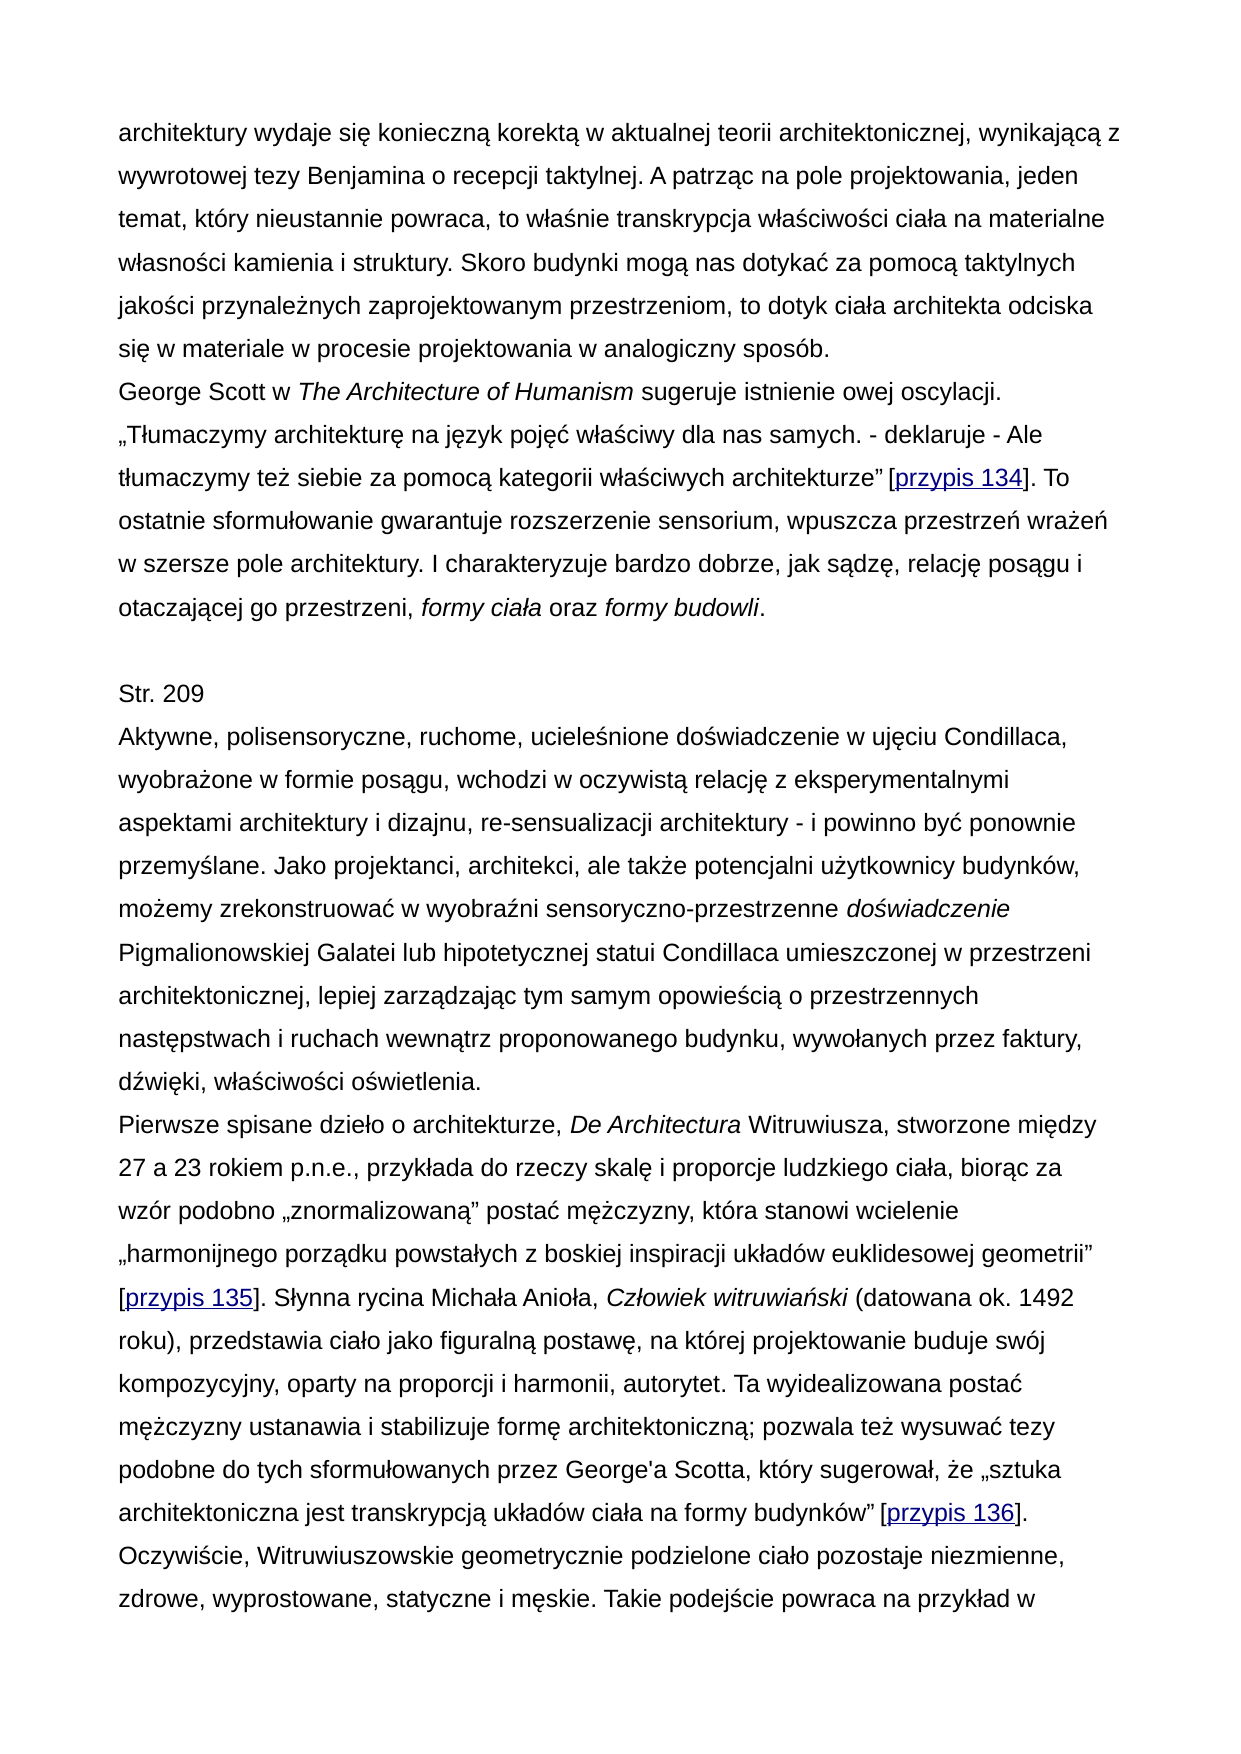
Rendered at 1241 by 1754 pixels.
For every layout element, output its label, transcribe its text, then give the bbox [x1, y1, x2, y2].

text Pierwsze spisane dzieło o architekturze, De Architectura Witruwiusza, stworzone między 27 a 23 rokiem p.n.e., przykłada do rzeczy skalę i proporcje ludzkiego ciała, biorąc za wzór podobno „znormalizowaną” postać mężczyzny, która stanowi wcielenie „harmonijnego porządku powstałych z boskiej inspiracji układów euklidesowej geometrii” [przypis 135]. Słynna rycina Michała Anioła, Człowiek witruwiański (datowana ok. 1492 roku), przedstawia ciało jako figuralną postawę, na której projektowanie buduje swój kompozycyjny, oparty na proporcji i harmonii, autorytet. Ta wyidealizowana postać mężczyzny ustanawia i stabilizuje formę architektoniczną; pozwala też wysuwać tezy podobne do tych sformułowanych przez George'a Scotta, który sugerował, że „sztuka architektoniczna jest transkrypcją układów ciała na formy budynków” [przypis 136]. Oczywiście, Witruwiuszowskie geometrycznie podzielone ciało pozostaje niezmienne, zdrowe, wyprostowane, statyczne i męskie. Takie podejście powraca na przykład w [118, 1110, 1122, 1613]
text Str. 209 [118, 679, 1122, 707]
text Aktywne, polisensoryczne, ruchome, ucieleśnione doświadczenie w ujęciu Condillaca, wyobrażone w formie posągu, wchodzi w oczywistą relację z eksperymentalnymi aspektami architektury i dizajnu, re-sensualizacji architektury - i powinno być ponownie przemyślane. Jako projektanci, architekci, ale także potencjalni użytkownicy budynków, możemy zrekonstruować w wyobraźni sensoryczno-przestrzenne doświadczenie Pigmalionowskiej Galatei lub hipotetycznej statui Condillaca umieszczonej w przestrzeni architektonicznej, lepiej zarządzając tym samym opowieścią o przestrzennych następstwach i ruchach wewnątrz proponowanego budynku, wywołanych przez faktury, dźwięki, właściwości oświetlenia. [118, 722, 1122, 1096]
text George Scott w The Architecture of Humanism sugeruje istnienie owej oscylacji. „Tłumaczymy architekturę na język pojęć właściwy dla nas samych. - deklaruje - Ale tłumaczymy też siebie za pomocą kategorii właściwych architekturze” [przypis 134]. To ostatnie sformułowanie gwarantuje rozszerzenie sensorium, wpuszcza przestrzeń wrażeń w szersze pole architektury. I charakteryzuje bardzo dobrze, jak sądzę, relację posągu i otaczającej go przestrzeni, formy ciała oraz formy budowli. [118, 377, 1122, 621]
text architektury wydaje się konieczną korektą w aktualnej teorii architektonicznej, wynikającą z wywrotowej tezy Benjamina o recepcji taktylnej. A patrząc na pole projektowania, jeden temat, który nieustannie powraca, to właśnie transkrypcja właściwości ciała na materialne własności kamienia i struktury. Skoro budynki mogą nas dotykać za pomocą taktylnych jakości przynależnych zaprojektowanym przestrzeniom, to dotyk ciała architekta odciska się w materiale w procesie projektowania w analogiczny sposób. [118, 118, 1122, 362]
